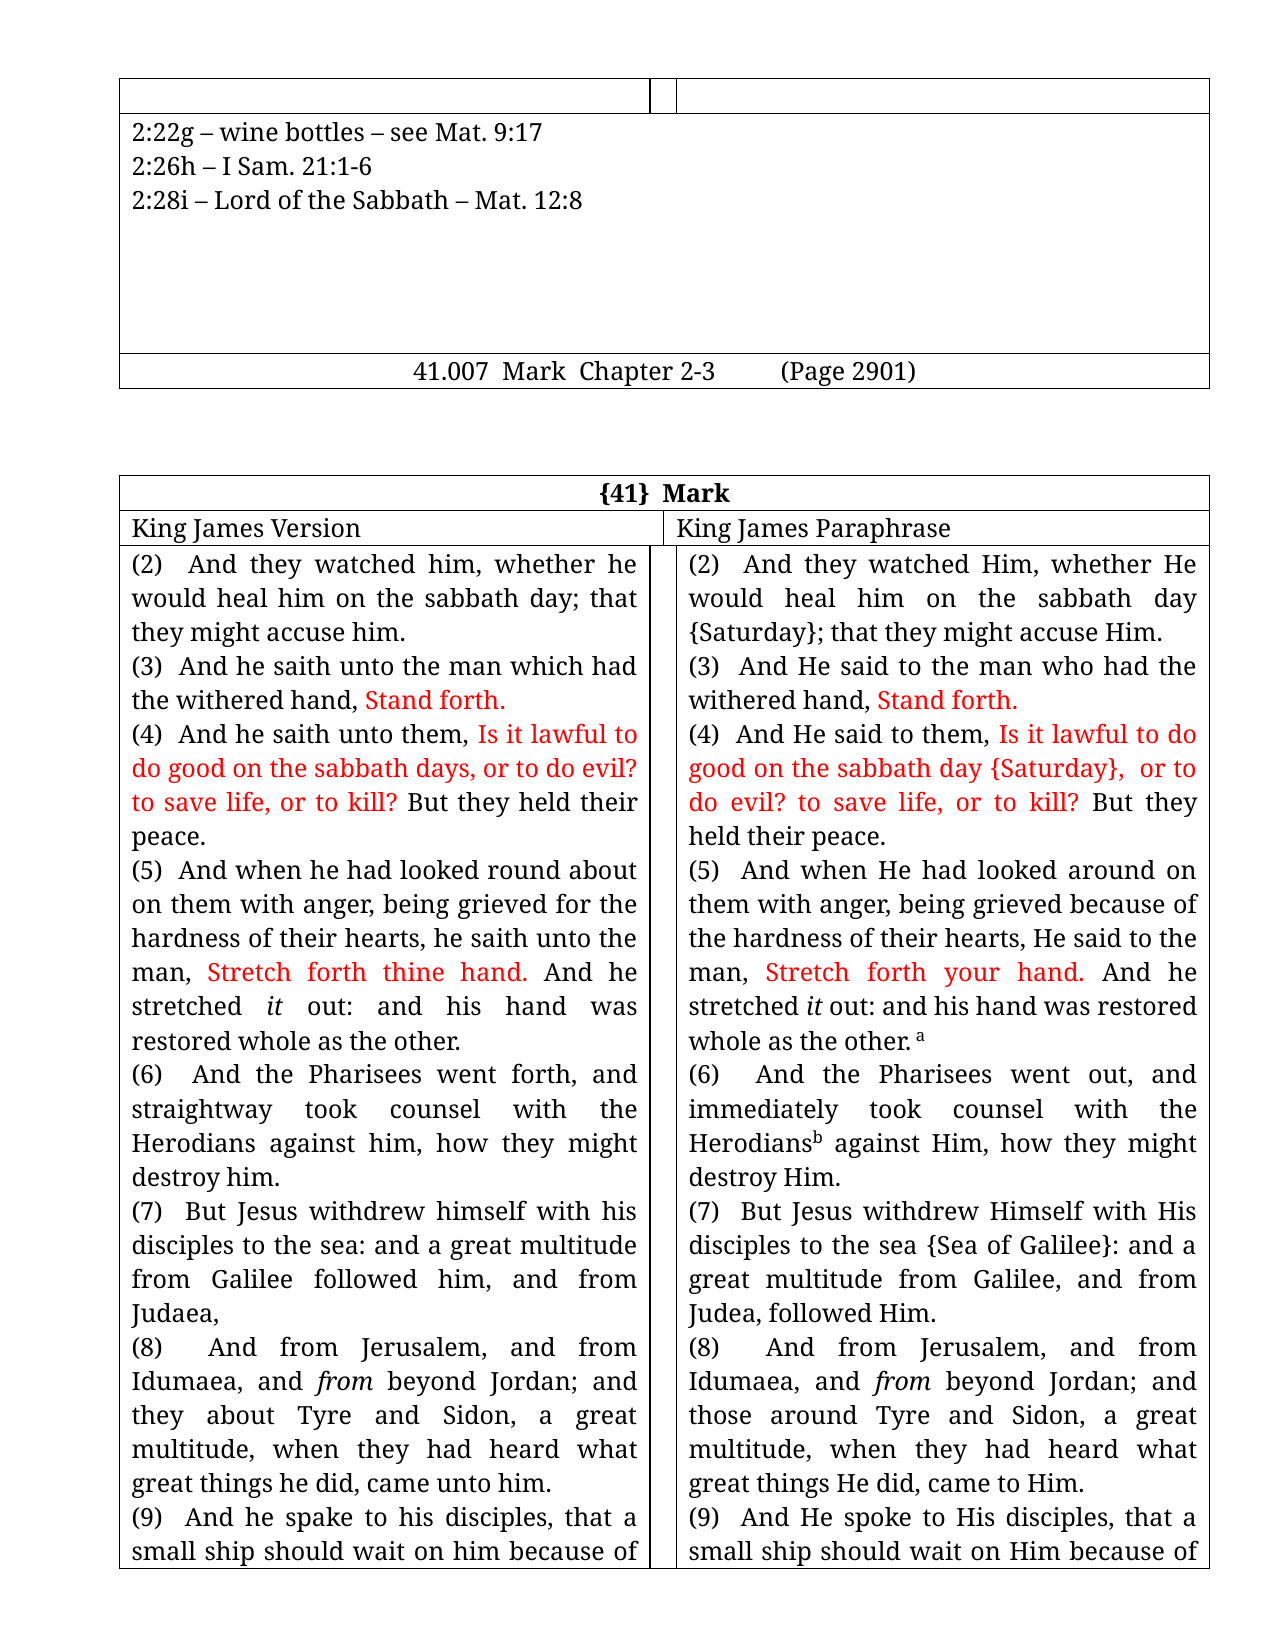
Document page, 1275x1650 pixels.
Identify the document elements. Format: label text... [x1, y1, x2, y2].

table_cell King James Version [120, 511, 663, 545]
table_cell King James Paraphrase [664, 511, 1209, 545]
table_cell 2:22g – wine bottles – see Mat. 9:17 2:26h – I Sam. 21:1-6 2:28i – Lord of the Sabbath – Mat. 12:8 [120, 114, 1209, 353]
table_cell (2) And they watched Him, whether He would heal him on the sabbath day {Saturday}; that they might accuse Him. (3) And He said to the man who had the withered hand, Stand forth. (4) And He said to them, Is it lawful to do good on the sabbath day {Saturday}, or to do evil? to save life, or to kill? But they held their peace. (5) And when He had looked around on them with anger, being grieved because of the hardness of their hearts, He said to the man, Stretch forth your hand. And he stretched it out: and his hand was restored whole as the other. a (6) And the Pharisees went out, and immediately took counsel with the Herodiansb against Him, how they might destroy Him. (7) But Jesus withdrew Himself with His disciples to the sea {Sea of Galilee}: and a great multitude from Galilee, and from Judea, followed Him. (8) And from Jerusalem, and from Idumaea, and from beyond Jordan; and those around Tyre and Sidon, a great multitude, when they had heard what great things He did, came to Him. (9) And He spoke to His disciples, that a small ship should wait on Him because of [677, 546, 1209, 1568]
table_cell (2) And they watched him, whether he would heal him on the sabbath day; that they might accuse him. (3) And he saith unto the man which had the withered hand, Stand forth. (4) And he saith unto them, Is it lawful to do good on the sabbath days, or to do evil? to save life, or to kill? But they held their peace. (5) And when he had looked round about on them with anger, being grieved for the hardness of their hearts, he saith unto the man, Stretch forth thine hand. And he stretched it out: and his hand was restored whole as the other. (6) And the Pharisees went forth, and straightway took counsel with the Herodians against him, how they might destroy him. (7) But Jesus withdrew himself with his disciples to the sea: and a great multitude from Galilee followed him, and from Judaea, (8) And from Jerusalem, and from Idumaea, and from beyond Jordan; and they about Tyre and Sidon, a great multitude, when they had heard what great things he did, came unto him. (9) And he spake to his disciples, that a small ship should wait on him because of [120, 546, 649, 1568]
table_cell [651, 546, 676, 1568]
table_cell 41.007 Mark Chapter 2-3 (Page 2901) [120, 354, 1209, 388]
table_cell [651, 79, 676, 113]
table_header {41} Mark [120, 476, 1209, 510]
